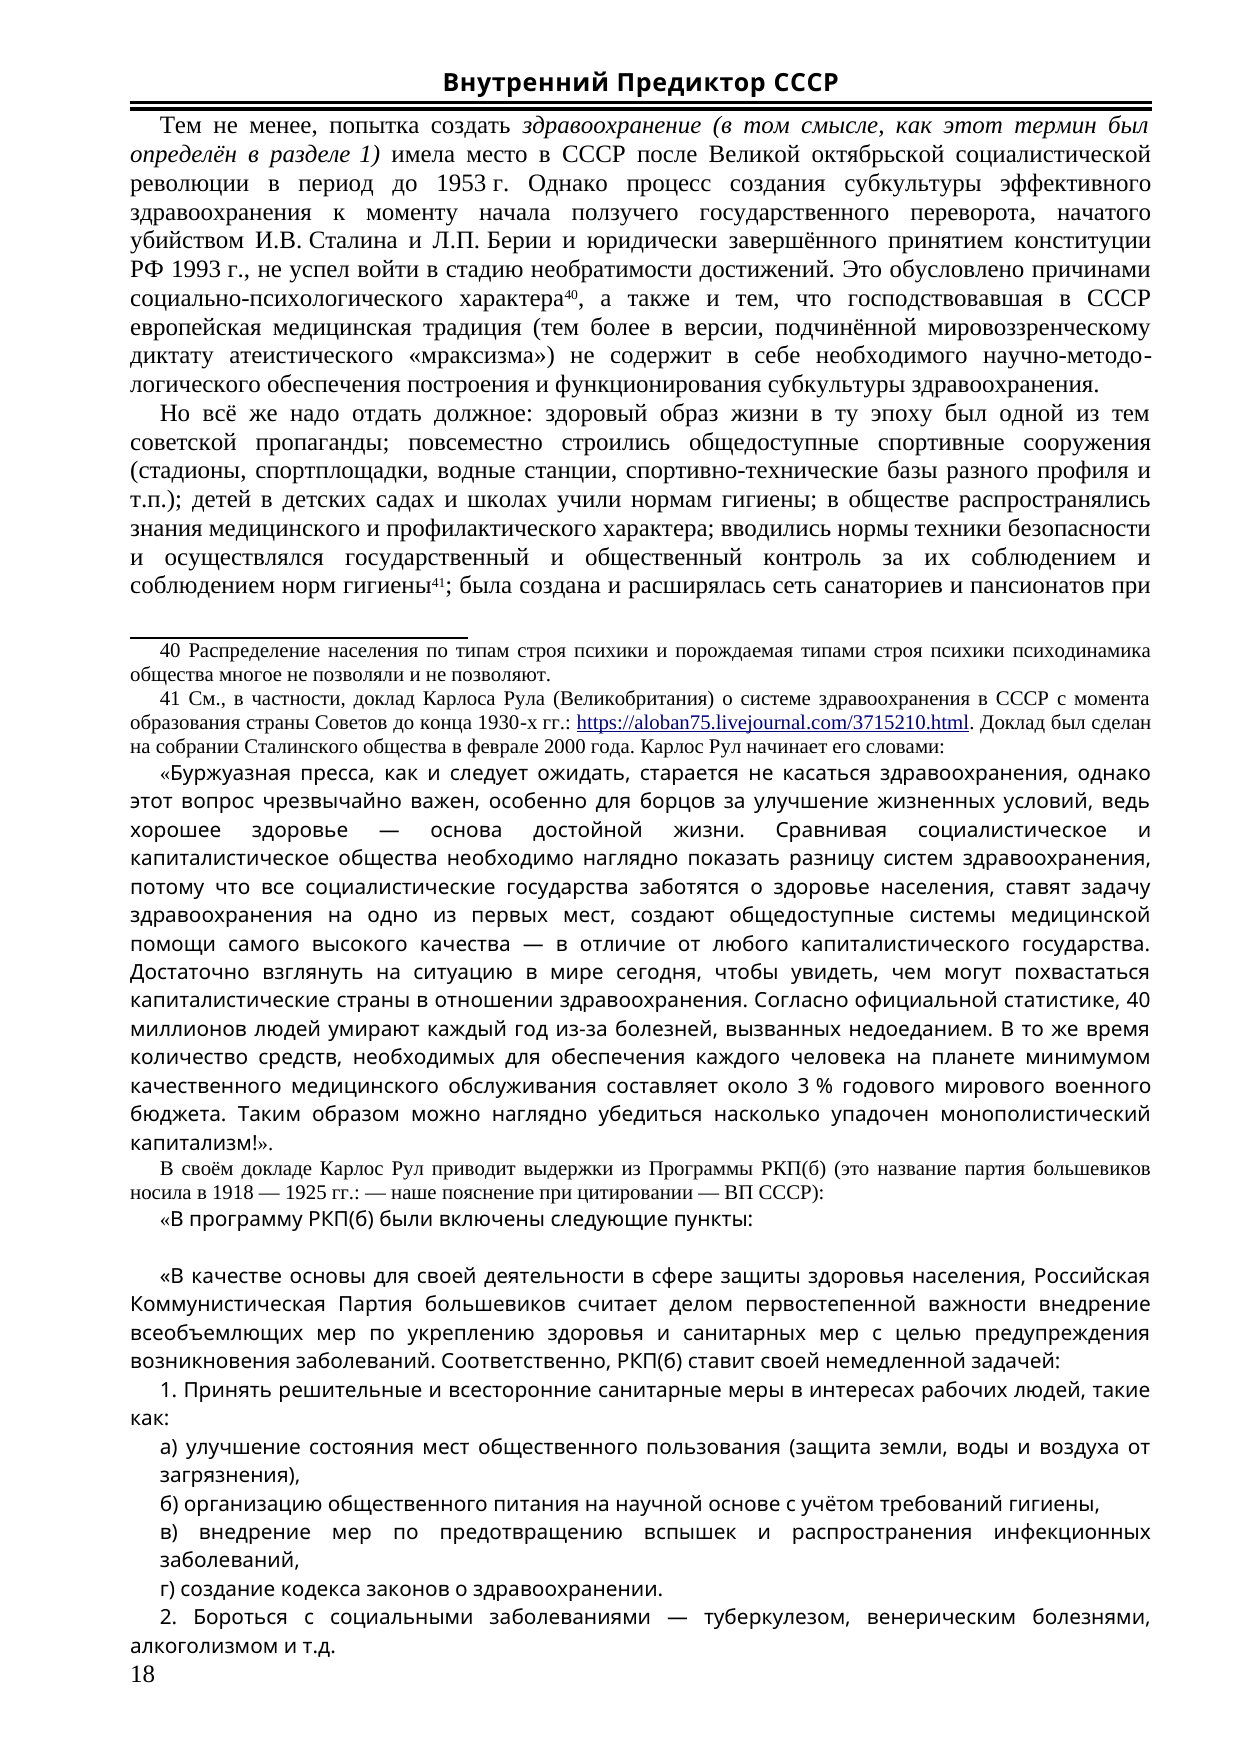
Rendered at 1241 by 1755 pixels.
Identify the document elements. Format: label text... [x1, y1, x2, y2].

text «Буржуазная пресса, как и следует ожидать, старается не касаться здравоохранения, однако этот вопрос чрезвычайно важен, особенно для борцов за улучшение жизненных условий, ведь хорошее здоровье — основа достойной жизни. Сравнивая социалистическое и капиталистическое общества необходимо наглядно показать разницу систем здравоохранения, потому что все социалистические государства заботятся о здоровье населения, ставят задачу здравоохранения на одно из первых мест, создают общедоступные системы медицинской помощи самого высокого качества — в отличие от любого капиталистического государства. Достаточно взглянуть на ситуацию в мире сегодня, чтобы увидеть, чем могут похвастаться капиталистические страны в отношении здравоохранения. Согласно официальной статистике, 40 миллионов людей умирают каждый год из-за болезней, вызванных недоеданием. В то же время количество средств, необходимых для обеспечения каждого человека на планете минимумом качественного медицинского обслуживания составляет около 3 % годового мирового военного бюджета. Таким образом можно наглядно убедиться насколько упадочен монополистический капитализм!». [130, 758, 1152, 1156]
text В своём докладе Карлос Рул приводит выдержки из Программы РКП(б) (это название партия большевиков носила в 1918 — 1925 гг.: — наше пояснение при цитировании — ВП СССР): [130, 1156, 1152, 1204]
text а) улучшение состояния мест общественного пользования (защита земли, воды и воздуха от загрязнения), [159, 1432, 1152, 1489]
text Но всё же надо отдать должное: здоровый образ жизни в ту эпоху был одной из тем советской пропаганды; повсеместно строились общедоступные спортивные сооружения (стадионы, спортплощадки, водные станции, спортивно-технические базы разного профиля и т.п.); детей в детских садах и школах учили нормам гигиены; в обществе распространялись знания медицинского и профилактического характера; вводились нормы техники безопасности и осуществлялся государственный и общественный контроль за их соблюдением и соблюдением норм гигиены; была создана и расширялась сеть санаториев и пансионатов при [130, 398, 1152, 599]
text Распределение населения по типам строя психики и порождаемая типами строя психики психодинамика общества многое не позволяли и не позволяют. [130, 638, 1152, 686]
text г) создание кодекса законов о здравоохранении. [159, 1574, 1152, 1602]
text б) организацию общественного питания на научной основе с учётом требований гигиены, [159, 1489, 1152, 1517]
text 2. Бороться с социальными заболеваниями — туберкулезом, венерическим болезнями, алкоголизмом и т.д. [130, 1602, 1152, 1659]
text См., в частности, доклад Карлоса Рула (Великобритания) о системе здравоохранения в СССР с момента образования страны Советов до конца 1930‑х гг.: https://aloban75.livejournal.com/3715210.html. Доклад был сделан на собрании Сталинского общества в феврале 2000 года. Карлос Рул начинает его словами: [130, 686, 1152, 758]
text Тем не менее, попытка создать здравоохранение (в том смысле, как этот термин был определён в разделе 1) имела место в СССР после Великой октябрьской социалистической революции в период до 1953 г. Однако процесс создания субкультуры эффективного здравоохранения к моменту начала ползучего государственного переворота, начатого убийством И.В. Сталина и Л.П. Берии и юридически завершённого принятием конституции РФ 1993 г., не успел войти в стадию необратимости достижений. Это обусловлено причинами социально-психологического характера, а также и тем, что господствовавшая в СССР европейская медицинская традиция (тем более в версии, подчинённой мировоззренческому диктату атеистического «мраксизма») не содержит в себе необходимого научно-методо­логического обеспечения построения и функционирования субкультуры здравоохранения. [130, 111, 1152, 398]
text «В качестве основы для своей деятельности в сфере защиты здоровья населения, Российская Коммунистическая Партия большевиков считает делом первостепенной важности внедрение всеобъемлющих мер по укреплению здоровья и санитарных мер с целью предупреждения возникновения заболеваний. Соответственно, РКП(б) ставит своей немедленной задачей: [130, 1261, 1152, 1375]
text в) внедрение мер по предотвращению вспышек и распространения инфекционных заболеваний, [159, 1517, 1152, 1574]
text 1. Принять решительные и всесторонние санитарные меры в интересах рабочих людей, такие как: [130, 1375, 1152, 1432]
text «В программу РКП(б) были включены следующие пункты: [130, 1204, 1152, 1233]
